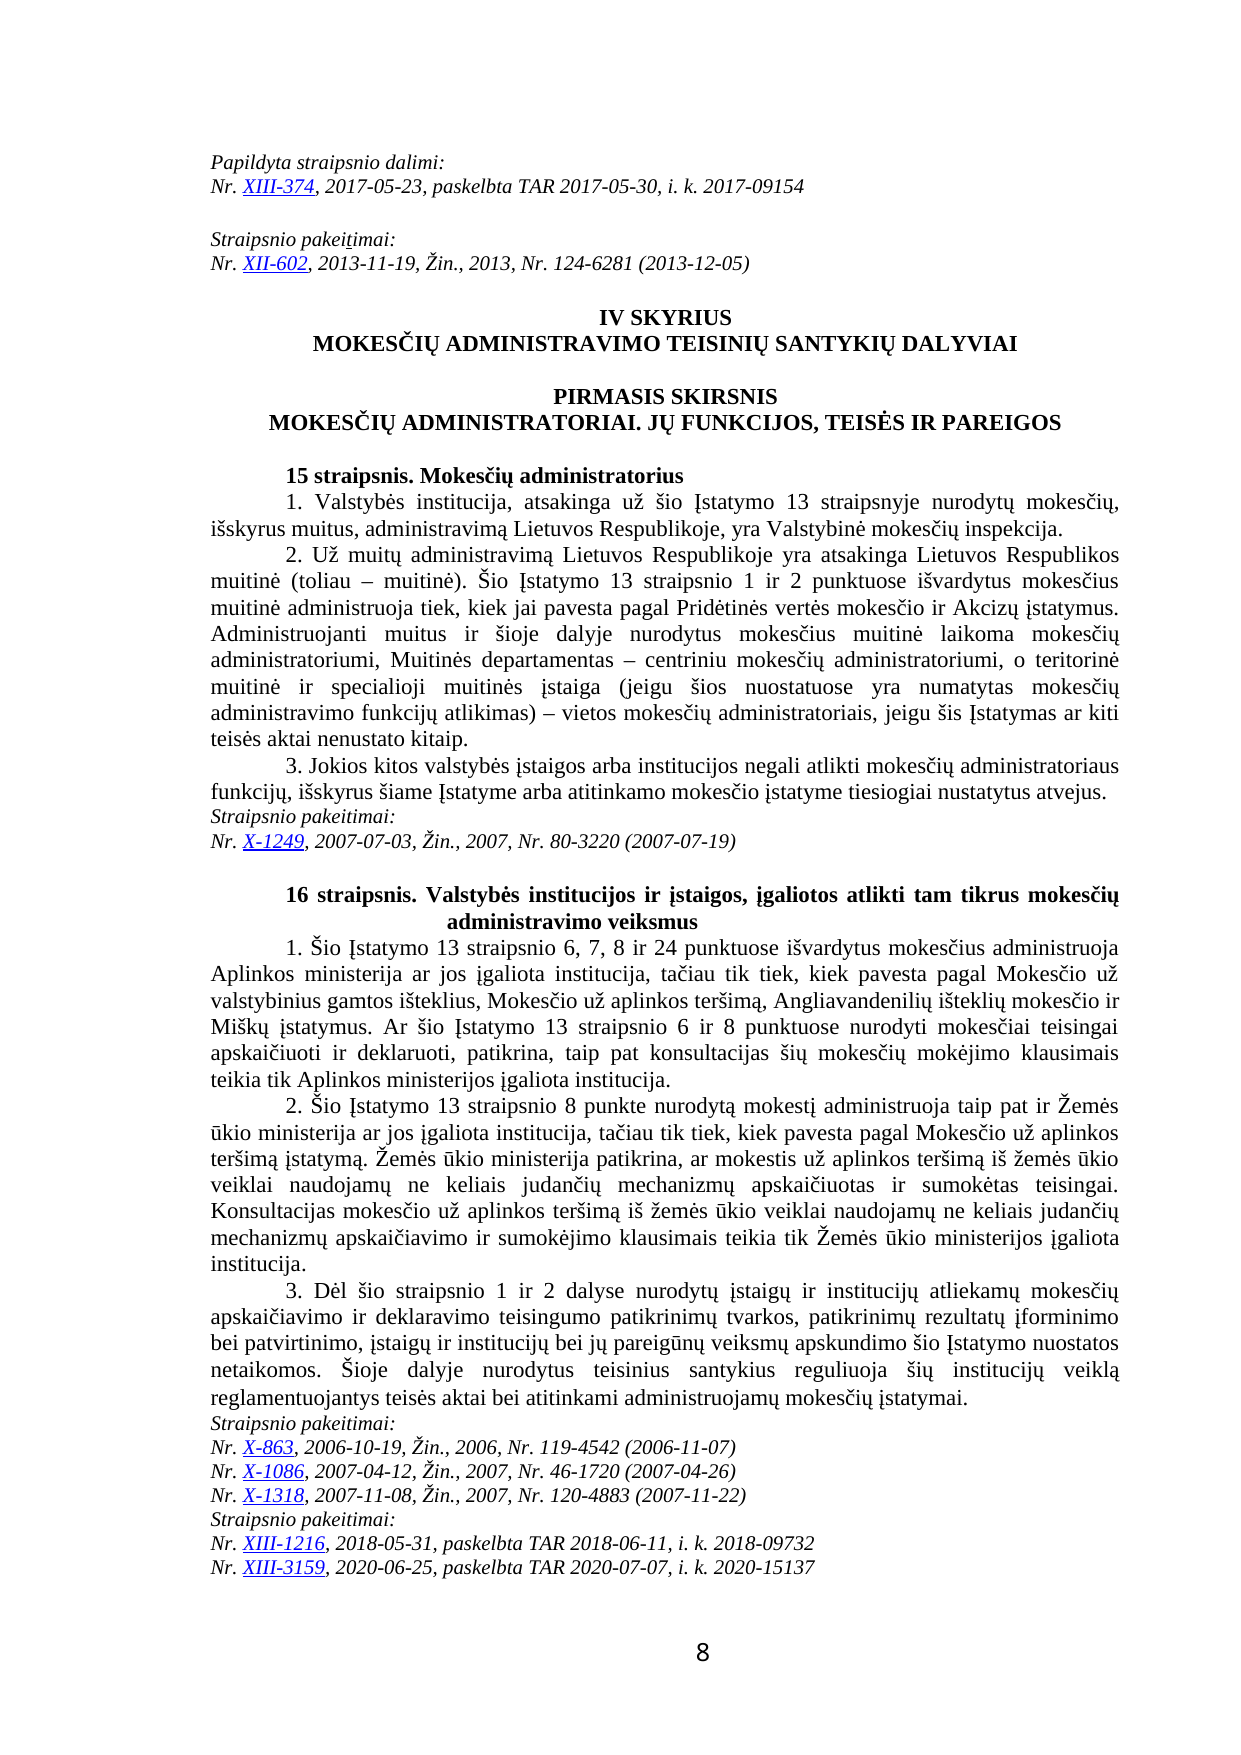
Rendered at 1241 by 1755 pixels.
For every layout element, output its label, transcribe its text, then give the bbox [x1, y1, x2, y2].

text Straipsnio pakeitimai: [210, 1507, 1120, 1531]
text Nr. XIII-3159, 2020-06-25, paskelbta TAR 2020-07-07, i. k. 2020-15137 [210, 1555, 1120, 1579]
text Nr. X-1318, 2007-11-08, Žin., 2007, Nr. 120-4883 (2007-11-22) [210, 1483, 1120, 1507]
text MOKESČIŲ ADMINISTRAVIMO TEISINIŲ SANTYKIŲ DALYVIAI [210, 330, 1120, 356]
text Straipsnio pakeitimai: [210, 1411, 1120, 1435]
text Straipsnio pakeitimai: [210, 227, 1120, 251]
text PIRMASIS SKIRSNIS [210, 383, 1120, 409]
text 15 straipsnis. Mokesčių administratorius [210, 462, 1120, 488]
text 2. Už muitų administravimą Lietuvos Respublikoje yra atsakinga Lietuvos Respublikos muitinė (toliau – muitinė). Šio Įstatymo 13 straipsnio 1 ir 2 punktuose išvardytus mokesčius muitinė administruoja tiek, kiek jai pavesta pagal Pridėtinės vertės mokesčio ir Akcizų įstatymus. Administruojanti muitus ir šioje dalyje nurodytus mokesčius muitinė laikoma mokesčių administratoriumi, Muitinės departamentas – centriniu mokesčių administratoriumi, o teritorinė muitinė ir specialioji muitinės įstaiga (jeigu šios nuostatuose yra numatytas mokesčių administravimo funkcijų atlikimas) – vietos mokesčių administratoriais, jeigu šis Įstatymas ar kiti teisės aktai nenustato kitaip. [210, 541, 1120, 752]
text Nr. X-863, 2006-10-19, Žin., 2006, Nr. 119-4542 (2006-11-07) [210, 1435, 1120, 1459]
text Straipsnio pakeitimai: [210, 804, 1120, 828]
text 16 straipsnis. Valstybės institucijos ir įstaigos, įgaliotos atlikti tam tikrus mokesčių administravimo veiksmus [285, 881, 1120, 934]
text Nr. X-1086, 2007-04-12, Žin., 2007, Nr. 46-1720 (2007-04-26) [210, 1459, 1120, 1483]
text Nr. XIII-1216, 2018-05-31, paskelbta TAR 2018-06-11, i. k. 2018-09732 [210, 1531, 1120, 1555]
text Nr. XII-602, 2013-11-19, Žin., 2013, Nr. 124-6281 (2013-12-05) [210, 251, 1120, 275]
text 3. Jokios kitos valstybės įstaigos arba institucijos negali atlikti mokesčių administratoriaus funkcijų, išskyrus šiame Įstatyme arba atitinkamo mokesčio įstatyme tiesiogiai nustatytus atvejus. [210, 752, 1120, 804]
text 3. Dėl šio straipsnio 1 ir 2 dalyse nurodytų įstaigų ir institucijų atliekamų mokesčių apskaičiavimo ir deklaravimo teisingumo patikrinimų tvarkos, patikrinimų rezultatų įforminimo bei patvirtinimo, įstaigų ir institucijų bei jų pareigūnų veiksmų apskundimo šio Įstatymo nuostatos netaikomos. Šioje dalyje nurodytus teisinius santykius reguliuoja šių institucijų veiklą reglamentuojantys teisės aktai bei atitinkami administruojamų mokesčių įstatymai. [210, 1277, 1120, 1411]
text 2. Šio Įstatymo 13 straipsnio 8 punkte nurodytą mokestį administruoja taip pat ir Žemės ūkio ministerija ar jos įgaliota institucija, tačiau tik tiek, kiek pavesta pagal Mokesčio už aplinkos teršimą įstatymą. Žemės ūkio ministerija patikrina, ar mokestis už aplinkos teršimą iš žemės ūkio veiklai naudojamų ne keliais judančių mechanizmų apskaičiuotas ir sumokėtas teisingai. Konsultacijas mokesčio už aplinkos teršimą iš žemės ūkio veiklai naudojamų ne keliais judančių mechanizmų apskaičiavimo ir sumokėjimo klausimais teikia tik Žemės ūkio ministerijos įgaliota institucija. [210, 1092, 1120, 1277]
text MOKESČIŲ ADMINISTRATORIAI. JŲ FUNKCIJOS, TEISĖS IR PAREIGOS [210, 409, 1120, 436]
text IV SKYRIUS [210, 304, 1120, 330]
text 1. Šio Įstatymo 13 straipsnio 6, 7, 8 ir 24 punktuose išvardytus mokesčius administruoja Aplinkos ministerija ar jos įgaliota institucija, tačiau tik tiek, kiek pavesta pagal Mokesčio už valstybinius gamtos išteklius, Mokesčio už aplinkos teršimą, Angliavandenilių išteklių mokesčio ir Miškų įstatymus. Ar šio Įstatymo 13 straipsnio 6 ir 8 punktuose nurodyti mokesčiai teisingai apskaičiuoti ir deklaruoti, patikrina, taip pat konsultacijas šių mokesčių mokėjimo klausimais teikia tik Aplinkos ministerijos įgaliota institucija. [210, 934, 1120, 1092]
text Papildyta straipsnio dalimi: [210, 150, 1120, 174]
text Nr. X-1249, 2007-07-03, Žin., 2007, Nr. 80-3220 (2007-07-19) [210, 828, 1120, 853]
text Nr. XIII-374, 2017-05-23, paskelbta TAR 2017-05-30, i. k. 2017-09154 [210, 174, 1120, 198]
text 1. Valstybės institucija, atsakinga už šio Įstatymo 13 straipsnyje nurodytų mokesčių, išskyrus muitus, administravimą Lietuvos Respublikoje, yra Valstybinė mokesčių inspekcija. [210, 488, 1120, 541]
